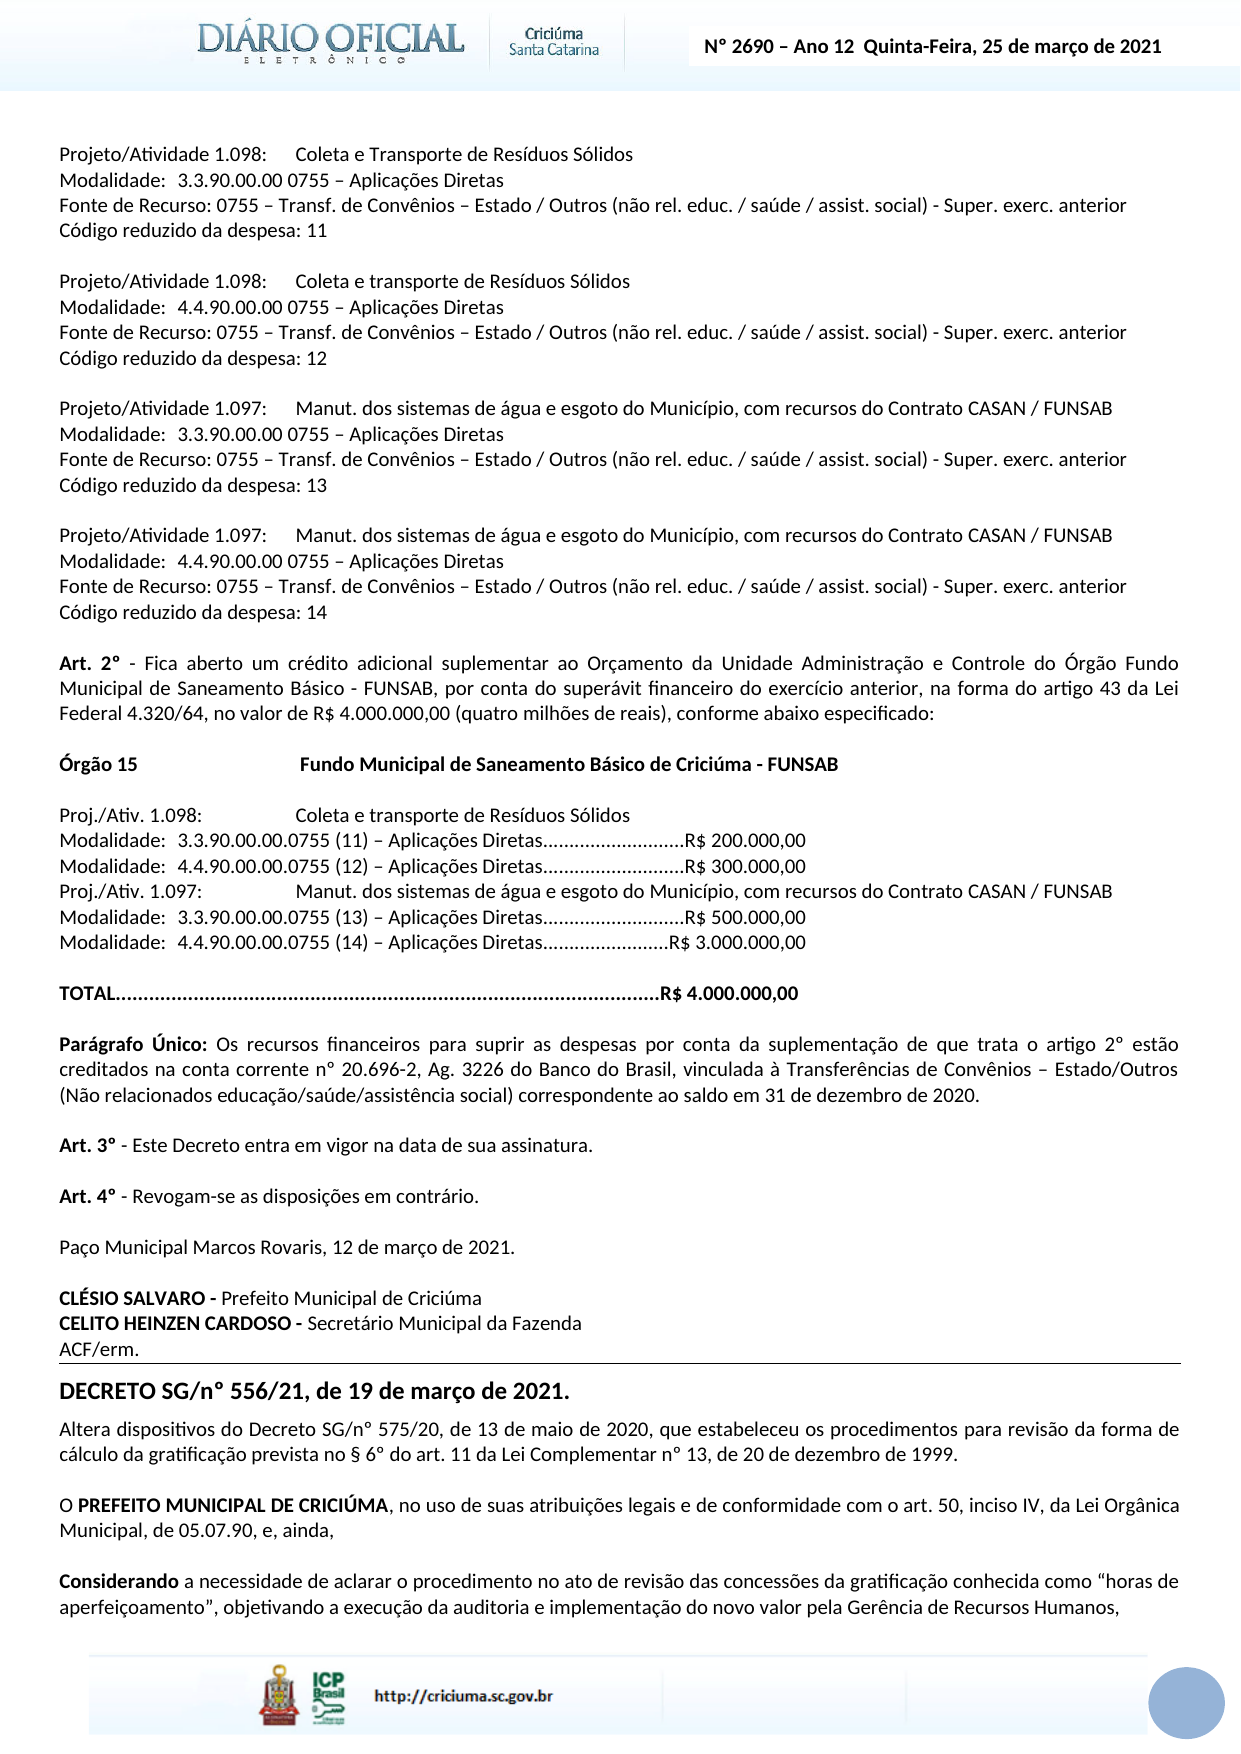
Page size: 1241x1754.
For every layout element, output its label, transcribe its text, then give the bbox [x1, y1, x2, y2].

text Proj./Ativ. 1.097: Manut. dos sistemas de água e esgoto do Município, com recursos do Contrato CASAN / FUNSAB [59, 878, 1181, 904]
text Modalidade: 3.3.90.00.00.0755 (11) – Aplicações Diretas...........................R$ 200.000,00 [59, 828, 1181, 853]
text Projeto/Atividade 1.098: Coleta e Transporte de Resíduos Sólidos [59, 141, 1181, 167]
text Modalidade: 3.3.90.00.00.0755 (13) – Aplicações Diretas...........................R$ 500.000,00 [59, 904, 1181, 929]
text Código reduzido da despesa: 12 [59, 345, 1181, 370]
text Altera dispositivos do Decreto SG/nº 575/20, de 13 de maio de 2020, que estabeleceu os procedimentos para revisão da forma de cálculo da gratificação prevista no § 6º do art. 11 da Lei Complementar nº 13, de 20 de dezembro de 1999. [59, 1416, 1181, 1467]
text Paço Municipal Marcos Rovaris, 12 de março de 2021. [59, 1234, 1181, 1260]
text Órgão 15 Fundo Municipal de Saneamento Básico de Criciúma - FUNSAB [59, 751, 1181, 777]
text Projeto/Atividade 1.097: Manut. dos sistemas de água e esgoto do Município, com recursos do Contrato CASAN / FUNSAB [59, 396, 1181, 421]
text ACF/erm. [59, 1336, 1181, 1363]
text Projeto/Atividade 1.097: Manut. dos sistemas de água e esgoto do Município, com recursos do Contrato CASAN / FUNSAB [59, 523, 1181, 548]
text Modalidade: 4.4.90.00.00 0755 – Aplicações Diretas [59, 548, 1181, 573]
text Modalidade: 4.4.90.00.00 0755 – Aplicações Diretas [59, 294, 1181, 319]
text Fonte de Recurso: 0755 – Transf. de Convênios – Estado / Outros (não rel. educ. / saúde / assist. social) - Super. exerc. anterior [59, 319, 1181, 345]
text Código reduzido da despesa: 14 [59, 599, 1181, 624]
text Art. 3º - Este Decreto entra em vigor na data de sua assinatura. [59, 1133, 1181, 1158]
text Fonte de Recurso: 0755 – Transf. de Convênios – Estado / Outros (não rel. educ. / saúde / assist. social) - Super. exerc. anterior [59, 573, 1181, 599]
text Proj./Ativ. 1.098: Coleta e transporte de Resíduos Sólidos [59, 802, 1181, 828]
text Considerando a necessidade de aclarar o procedimento no ato de revisão das concessões da gratificação conhecida como “horas de aperfeiçoamento”, objetivando a execução da auditoria e implementação do novo valor pela Gerência de Recursos Humanos, [59, 1568, 1181, 1619]
text Parágrafo Único: Os recursos financeiros para suprir as despesas por conta da suplementação de que trata o artigo 2º estão creditados na conta corrente nº 20.696-2, Ag. 3226 do Banco do Brasil, vinculada à Transferências de Convênios – Estado/Outros (Não relacionados educação/saúde/assistência social) correspondente ao saldo em 31 de dezembro de 2020. [59, 1031, 1181, 1107]
text Art. 2º - Fica aberto um crédito adicional suplementar ao Orçamento da Unidade Administração e Controle do Órgão Fundo Municipal de Saneamento Básico - FUNSAB, por conta do superávit financeiro do exercício anterior, na forma do artigo 43 da Lei Federal 4.320/64, no valor de R$ 4.000.000,00 (quatro milhões de reais), conforme abaixo especificado: [59, 650, 1181, 726]
text TOTAL..................................................................................................R$ 4.000.000,00 [59, 980, 1181, 1006]
text Modalidade: 4.4.90.00.00.0755 (14) – Aplicações Diretas........................R$ 3.000.000,00 [59, 929, 1181, 955]
text Código reduzido da despesa: 13 [59, 472, 1181, 497]
text Projeto/Atividade 1.098: Coleta e transporte de Resíduos Sólidos [59, 268, 1181, 294]
text Fonte de Recurso: 0755 – Transf. de Convênios – Estado / Outros (não rel. educ. / saúde / assist. social) - Super. exerc. anterior [59, 446, 1181, 472]
text Art. 4º - Revogam-se as disposições em contrário. [59, 1183, 1181, 1209]
text DECRETO SG/nº 556/21, de 19 de março de 2021. [59, 1375, 1181, 1406]
text Código reduzido da despesa: 11 [59, 218, 1181, 243]
text Modalidade: 3.3.90.00.00 0755 – Aplicações Diretas [59, 167, 1181, 192]
text O PREFEITO MUNICIPAL DE CRICIÚMA, no uso de suas atribuições legais e de conformidade com o art. 50, inciso IV, da Lei Orgânica Municipal, de 05.07.90, e, ainda, [59, 1492, 1181, 1543]
text Fonte de Recurso: 0755 – Transf. de Convênios – Estado / Outros (não rel. educ. / saúde / assist. social) - Super. exerc. anterior [59, 192, 1181, 218]
text Modalidade: 4.4.90.00.00.0755 (12) – Aplicações Diretas...........................R$ 300.000,00 [59, 853, 1181, 878]
text Modalidade: 3.3.90.00.00 0755 – Aplicações Diretas [59, 421, 1181, 446]
text CELITO HEINZEN CARDOSO - Secretário Municipal da Fazenda [59, 1311, 1181, 1336]
text CLÉSIO SALVARO - Prefeito Municipal de Criciúma [59, 1285, 1181, 1311]
